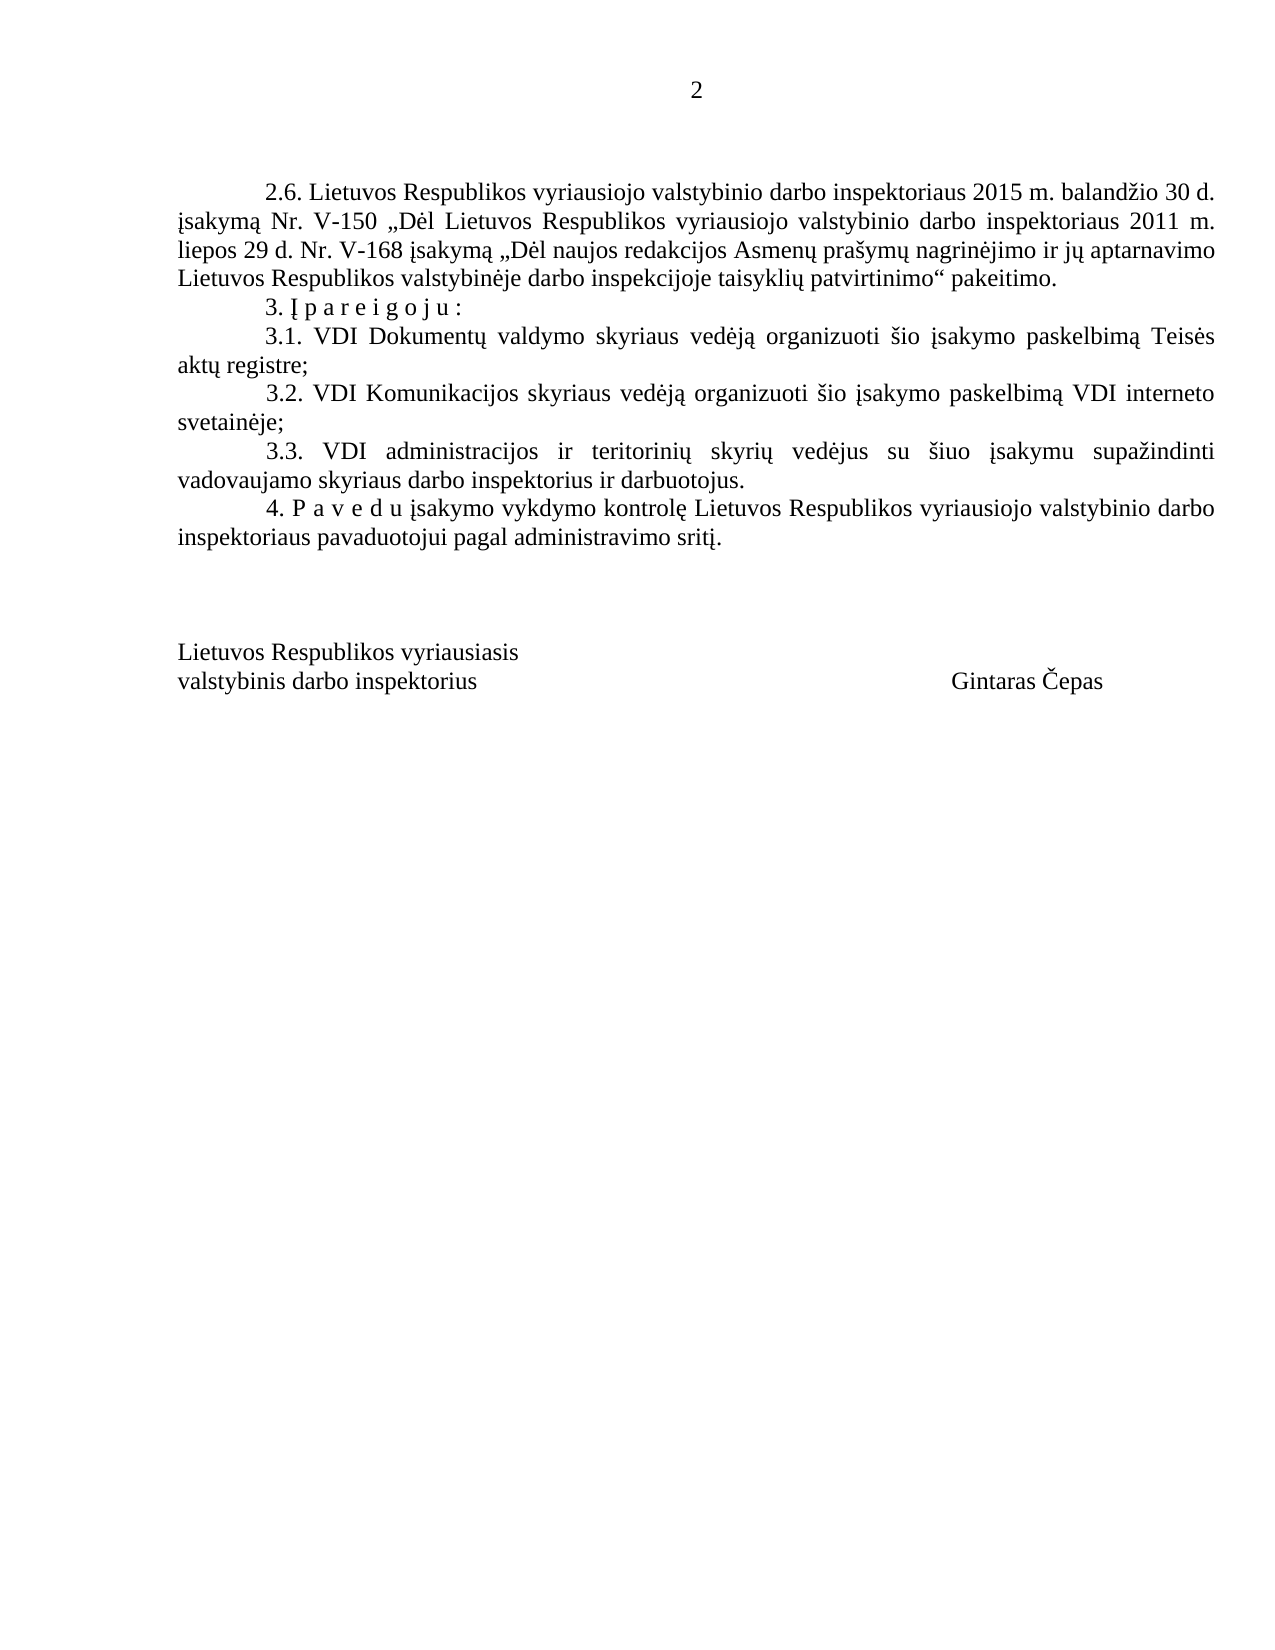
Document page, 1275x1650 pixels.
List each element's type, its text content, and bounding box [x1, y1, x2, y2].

text 3.3. VDI administracijos ir teritorinių skyrių vedėjus su šiuo įsakymu supažindinti vadovaujamo skyriaus darbo inspektorius ir darbuotojus. [177, 436, 1216, 493]
text 3.2. VDI Komunikacijos skyriaus vedėją organizuoti šio įsakymo paskelbimą VDI interneto svetainėje; [177, 378, 1216, 436]
text 2.6. Lietuvos Respublikos vyriausiojo valstybinio darbo inspektoriaus 2015 m. balandžio 30 d. įsakymą Nr. V-150 „Dėl Lietuvos Respublikos vyriausiojo valstybinio darbo inspektoriaus 2011 m. liepos 29 d. Nr. V-168 įsakymą „Dėl naujos redakcijos Asmenų prašymų nagrinėjimo ir jų aptarnavimo Lietuvos Respublikos valstybinėje darbo inspekcijoje taisyklių patvirtinimo“ pakeitimo. [177, 177, 1216, 292]
text 3.1. VDI Dokumentų valdymo skyriaus vedėją organizuoti šio įsakymo paskelbimą Teisės aktų registre; [177, 321, 1216, 378]
text 4. P a v e d u įsakymo vykdymo kontrolę Lietuvos Respublikos vyriausiojo valstybinio darbo inspektoriaus pavaduotojui pagal administravimo sritį. [177, 493, 1216, 551]
text valstybinis darbo inspektorius Gintaras Čepas [177, 666, 1216, 695]
text Lietuvos Respublikos vyriausiasis [177, 637, 1216, 666]
text 3. Į p a r e i g o j u : [177, 292, 1216, 321]
